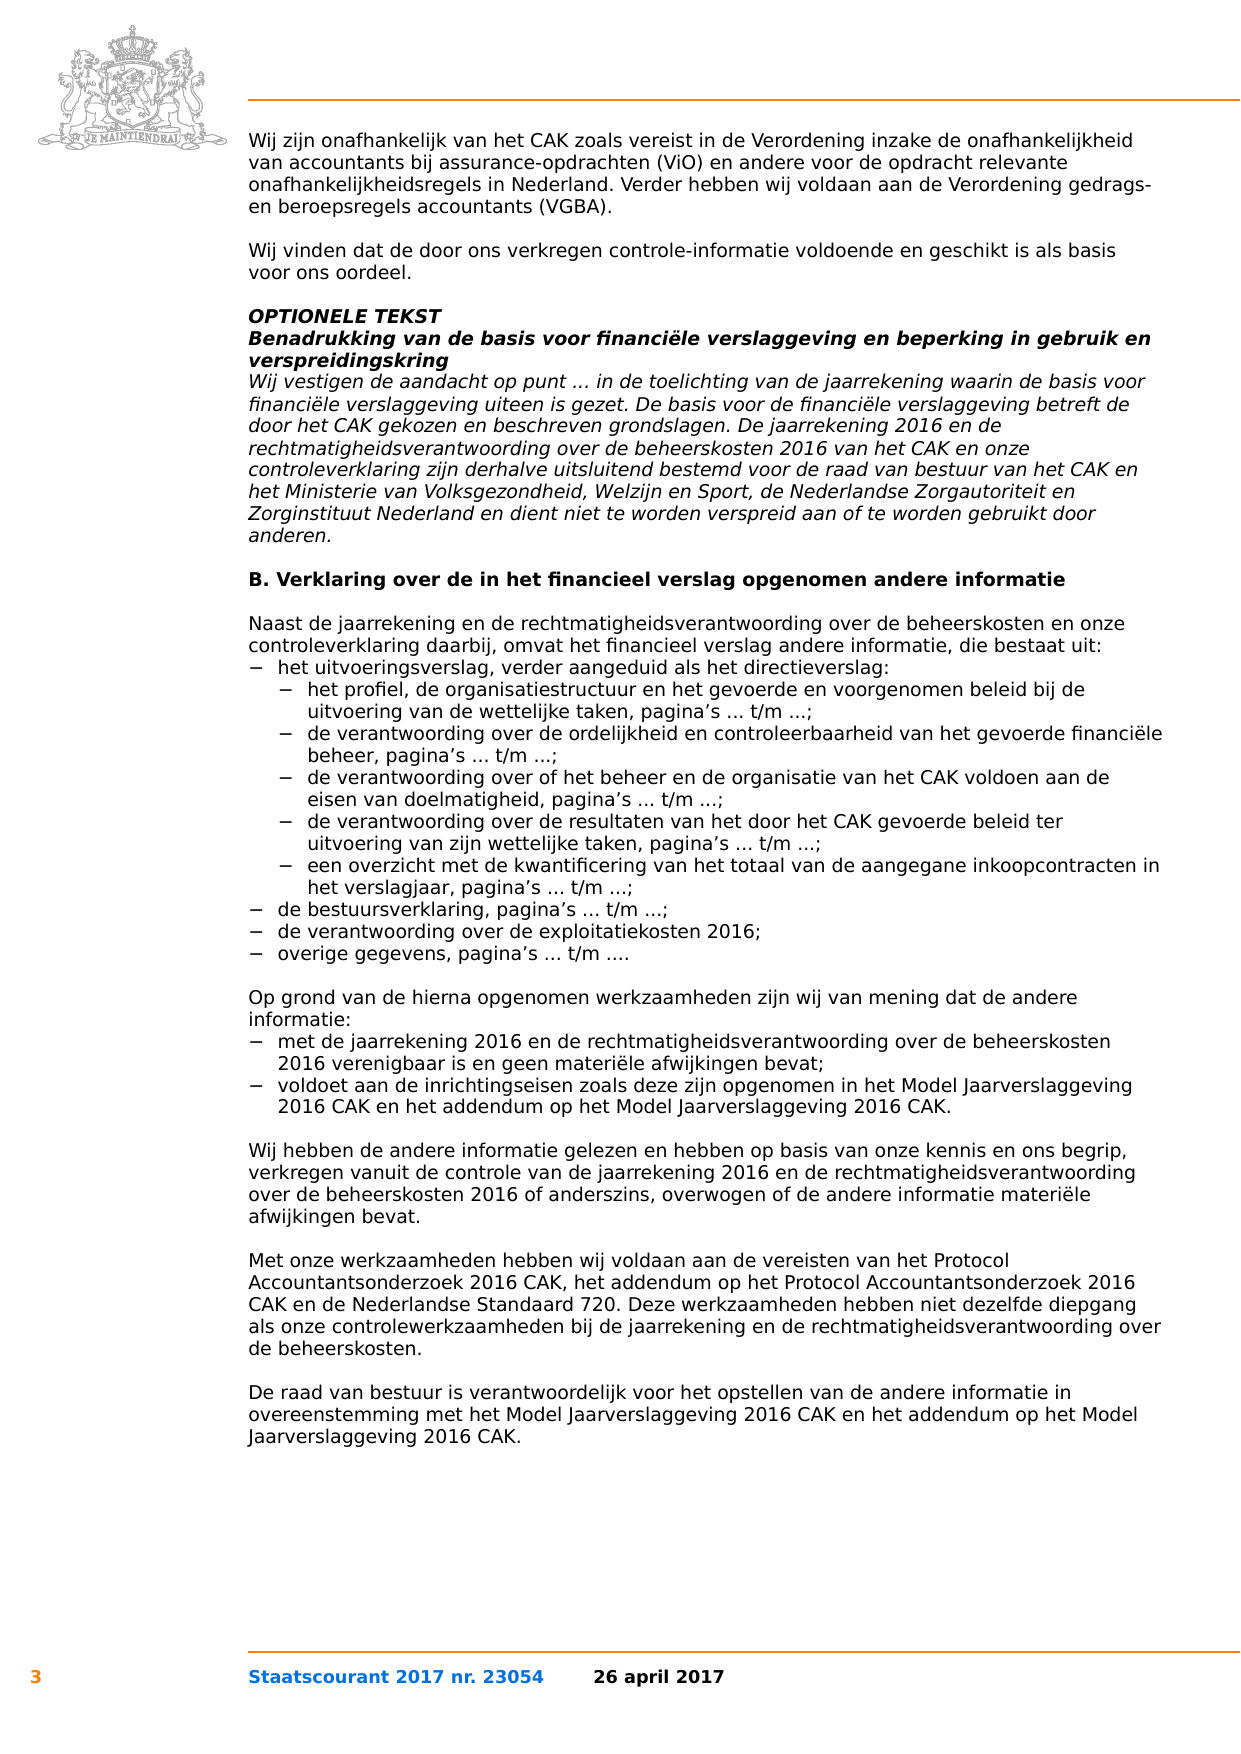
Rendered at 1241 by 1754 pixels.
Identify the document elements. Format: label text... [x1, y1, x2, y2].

text − het uitvoeringsverslag, verder aangeduid als het directieverslag: [248, 657, 1163, 679]
subtitle B. Verklaring over de in het financieel verslag opgenomen andere informatie [248, 569, 1163, 591]
text − de bestuursverklaring, pagina’s ... t/m ...; [248, 899, 1163, 921]
text − overige gegevens, pagina’s ... t/m .... [248, 943, 1163, 965]
text Wij vinden dat de door ons verkregen controle-informatie voldoende en geschikt is als basis voor ons oordeel. [248, 240, 1163, 284]
text − de verantwoording over de ordelijkheid en controleerbaarheid van het gevoerde financiële beheer, pagina’s ... t/m ...; [278, 723, 1163, 767]
text Benadrukking van de basis voor financiële verslaggeving en beperking in gebruik en verspreidingskring [248, 327, 1163, 371]
text Naast de jaarrekening en de rechtmatigheidsverantwoording over de beheerskosten en onze controleverklaring daarbij, omvat het financieel verslag andere informatie, die bestaat uit: [248, 613, 1163, 657]
text − het profiel, de organisatiestructuur en het gevoerde en voorgenomen beleid bij de uitvoering van de wettelijke taken, pagina’s ... t/m ...; [278, 679, 1163, 723]
picture [38, 25, 227, 150]
text − de verantwoording over of het beheer en de organisatie van het CAK voldoen aan de eisen van doelmatigheid, pagina’s ... t/m ...; [278, 767, 1163, 811]
text Wij zijn onafhankelijk van het CAK zoals vereist in de Verordening inzake de onafhankelijkheid van accountants bij assurance-opdrachten (ViO) en andere voor de opdracht relevante onafhankelijkheidsregels in Nederland. Verder hebben wij voldaan aan de Verordening gedrags- en beroepsregels accountants (VGBA). [248, 130, 1163, 218]
text Op grond van de hierna opgenomen werkzaamheden zijn wij van mening dat de andere informatie: [248, 987, 1163, 1031]
text − een overzicht met de kwantificering van het totaal van de aangegane inkoopcontracten in het verslagjaar, pagina’s ... t/m ...; [278, 855, 1163, 899]
text Wij hebben de andere informatie gelezen en hebben op basis van onze kennis en ons begrip, verkregen vanuit de controle van de jaarrekening 2016 en de rechtmatigheidsverantwoording over de beheerskosten 2016 of anderszins, overwogen of de andere informatie materiële afwijkingen bevat. [248, 1140, 1163, 1228]
text − de verantwoording over de resultaten van het door het CAK gevoerde beleid ter uitvoering van zijn wettelijke taken, pagina’s ... t/m ...; [278, 811, 1163, 855]
text − de verantwoording over de exploitatiekosten 2016; [248, 921, 1163, 943]
text − met de jaarrekening 2016 en de rechtmatigheidsverantwoording over de beheerskosten 2016 verenigbaar is en geen materiële afwijkingen bevat; [248, 1031, 1163, 1074]
text Wij vestigen de aandacht op punt ... in de toelichting van de jaarrekening waarin de basis voor financiële verslaggeving uiteen is gezet. De basis voor de financiële verslaggeving betreft de door het CAK gekozen en beschreven grondslagen. De jaarrekening 2016 en de rechtmatigheidsverantwoording over de beheerskosten 2016 van het CAK en onze controleverklaring zijn derhalve uitsluitend bestemd voor de raad van bestuur van het CAK en het Ministerie van Volksgezondheid, Welzijn en Sport, de Nederlandse Zorgautoriteit en Zorginstituut Nederland en dient niet te worden verspreid aan of te worden gebruikt door anderen. [248, 371, 1163, 547]
text OPTIONELE TEKST [248, 306, 1163, 327]
text De raad van bestuur is verantwoordelijk voor het opstellen van de andere informatie in overeenstemming met het Model Jaarverslaggeving 2016 CAK en het addendum op het Model Jaarverslaggeving 2016 CAK. [248, 1382, 1163, 1448]
text − voldoet aan de inrichtingseisen zoals deze zijn opgenomen in het Model Jaarverslaggeving 2016 CAK en het addendum op het Model Jaarverslaggeving 2016 CAK. [248, 1074, 1163, 1118]
text Met onze werkzaamheden hebben wij voldaan aan de vereisten van het Protocol Accountantsonderzoek 2016 CAK, het addendum op het Protocol Accountantsonderzoek 2016 CAK en de Nederlandse Standaard 720. Deze werkzaamheden hebben niet dezelfde diepgang als onze controlewerkzaamheden bij de jaarrekening en de rechtmatigheidsverantwoording over de beheerskosten. [248, 1250, 1163, 1360]
